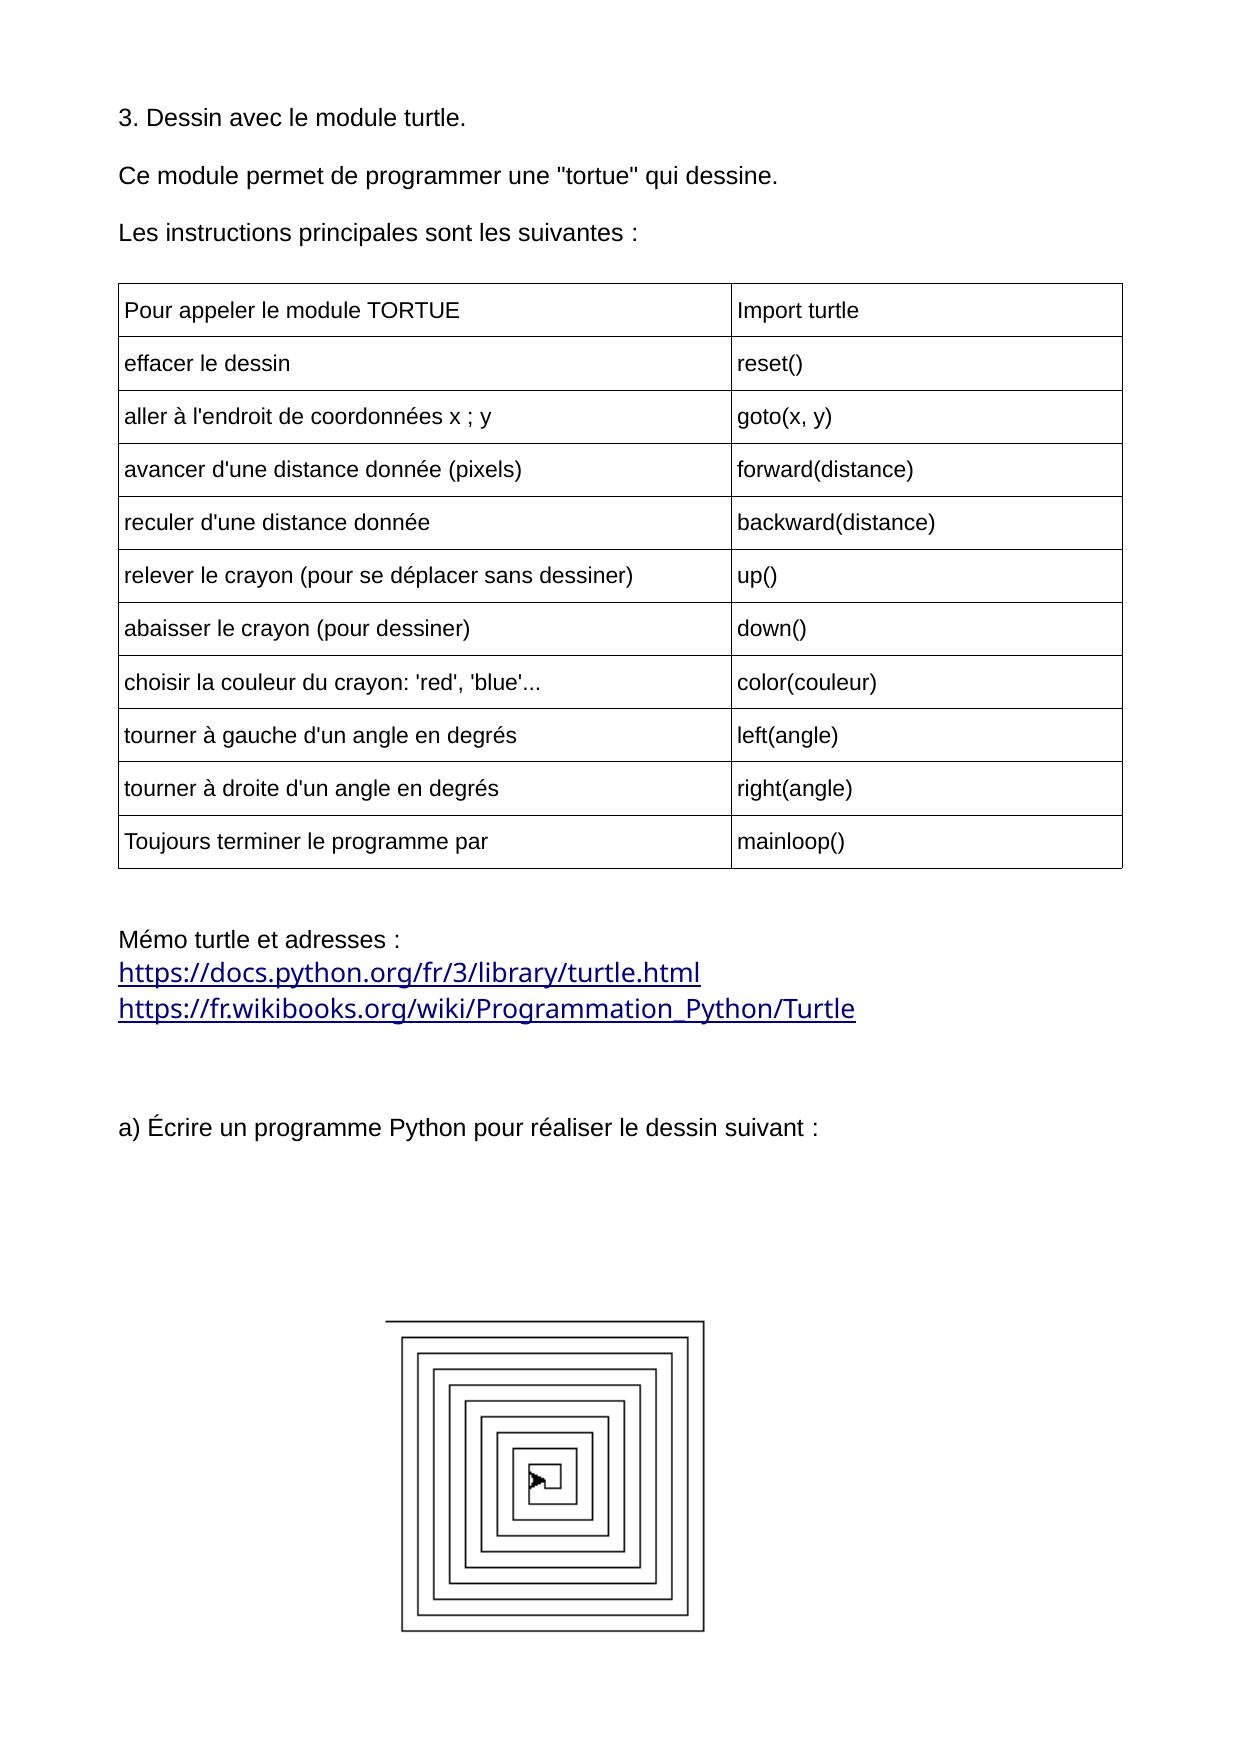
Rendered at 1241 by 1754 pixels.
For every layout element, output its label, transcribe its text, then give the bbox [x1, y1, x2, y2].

table_cell effacer le dessin [119, 337, 731, 389]
table_cell backward(distance) [732, 497, 1122, 549]
text https://docs.python.org/fr/3/library/turtle.html [118, 954, 1122, 990]
table_cell avancer d'une distance donnée (pixels) [119, 444, 731, 496]
table_cell choisir la couleur du crayon: 'red', 'blue'... [119, 656, 731, 708]
text Mémo turtle et adresses : [118, 925, 1122, 954]
table_cell down() [732, 603, 1122, 655]
table_cell goto(x, y) [732, 391, 1122, 443]
text 3. Dessin avec le module turtle. [118, 103, 1122, 132]
table_cell tourner à gauche d'un angle en degrés [119, 709, 731, 761]
table_cell up() [732, 550, 1122, 602]
table_cell reculer d'une distance donnée [119, 497, 731, 549]
text Ce module permet de programmer une "tortue" qui dessine. [118, 161, 1122, 189]
text a) Écrire un programme Python pour réaliser le dessin suivant : [118, 1112, 1122, 1141]
table_cell aller à l'endroit de coordonnées x ; y [119, 391, 731, 443]
table_cell Toujours terminer le programme par [119, 816, 731, 868]
table_cell forward(distance) [732, 444, 1122, 496]
table_cell relever le crayon (pour se déplacer sans dessiner) [119, 550, 731, 602]
table_header Import turtle [732, 284, 1122, 336]
table_cell reset() [732, 337, 1122, 389]
table_header Pour appeler le module TORTUE [119, 284, 731, 336]
table_cell mainloop() [732, 816, 1122, 868]
text Les instructions principales sont les suivantes : [118, 218, 1122, 247]
picture [300, 1237, 800, 1721]
table_cell tourner à droite d'un angle en degrés [119, 762, 731, 814]
table_cell right(angle) [732, 762, 1122, 814]
text https://fr.wikibooks.org/wiki/Programmation_Python/Turtle [118, 990, 1122, 1026]
table_cell abaisser le crayon (pour dessiner) [119, 603, 731, 655]
table_cell left(angle) [732, 709, 1122, 761]
table_cell color(couleur) [732, 656, 1122, 708]
